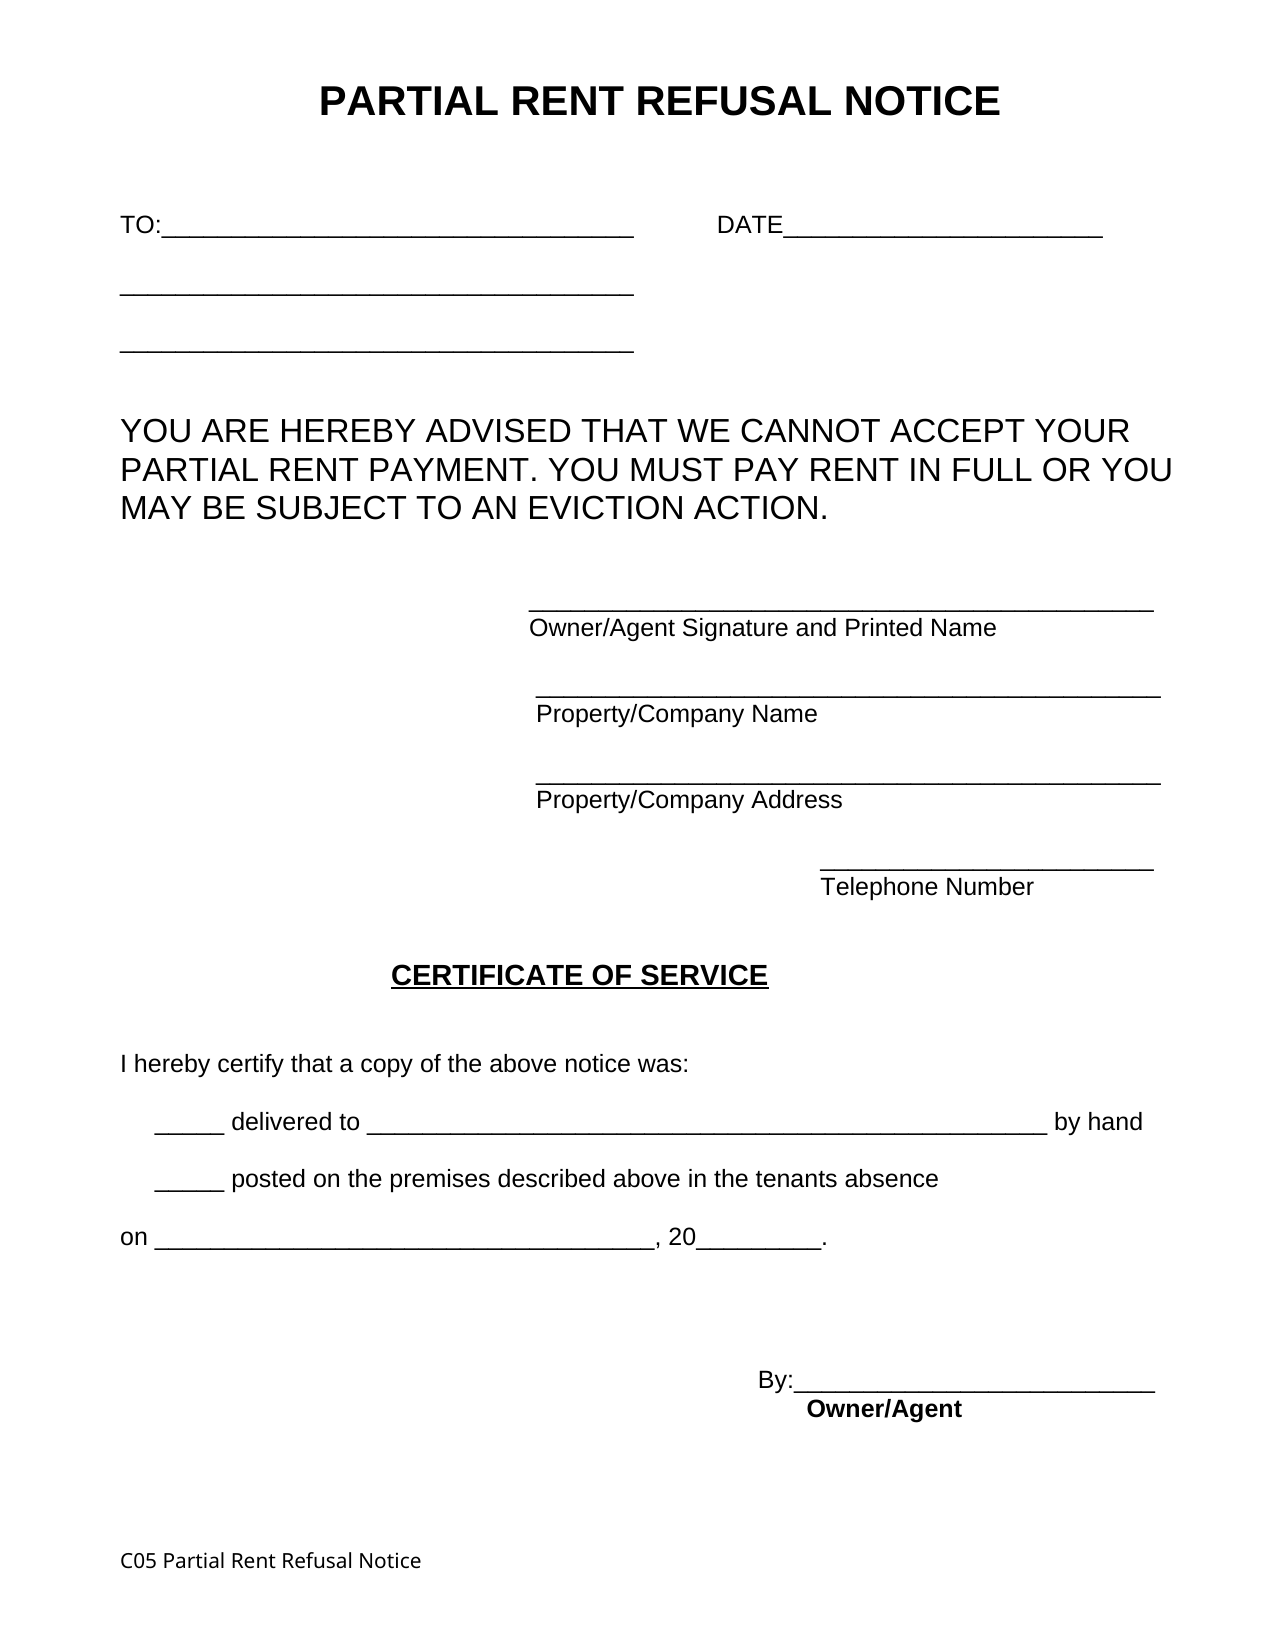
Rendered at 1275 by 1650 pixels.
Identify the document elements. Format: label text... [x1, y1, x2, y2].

subtitle I hereby certify that a copy of the above notice was: [120, 1049, 1200, 1078]
subtitle TO:__________________________________ DATE_______________________ [120, 210, 1200, 239]
subtitle YOU ARE HEREBY ADVISED THAT WE CANNOT ACCEPT YOUR PARTIAL RENT PAYMENT. YOU MUST PAY RENT IN FULL OR YOU MAY BE SUBJECT TO AN EVICTION ACTION. [120, 411, 1200, 527]
subtitle _____________________________________________ [120, 584, 1200, 613]
subtitle _____ delivered to _________________________________________________ by hand [120, 1106, 1200, 1135]
subtitle _____ posted on the premises described above in the tenants absence [120, 1164, 1200, 1193]
subtitle _____________________________________________ [120, 757, 1200, 785]
subtitle Owner/Agent Signature and Printed Name [120, 613, 1200, 642]
subtitle ________________________ [120, 843, 1200, 872]
subtitle Owner/Agent [120, 1394, 1200, 1423]
subtitle PARTIAL RENT REFUSAL NOTICE [120, 75, 1200, 124]
subtitle By:__________________________ [120, 1365, 1200, 1394]
subtitle CERTIFICATE OF SERVICE [120, 958, 1200, 991]
subtitle Property/Company Address [120, 785, 1200, 814]
subtitle _____________________________________ [120, 268, 1200, 296]
subtitle _____________________________________________ [120, 670, 1200, 699]
subtitle _____________________________________ [120, 325, 1200, 354]
subtitle Property/Company Name [120, 699, 1200, 728]
subtitle Telephone Number [120, 872, 1200, 900]
subtitle on ____________________________________, 20_________. [120, 1221, 1200, 1250]
